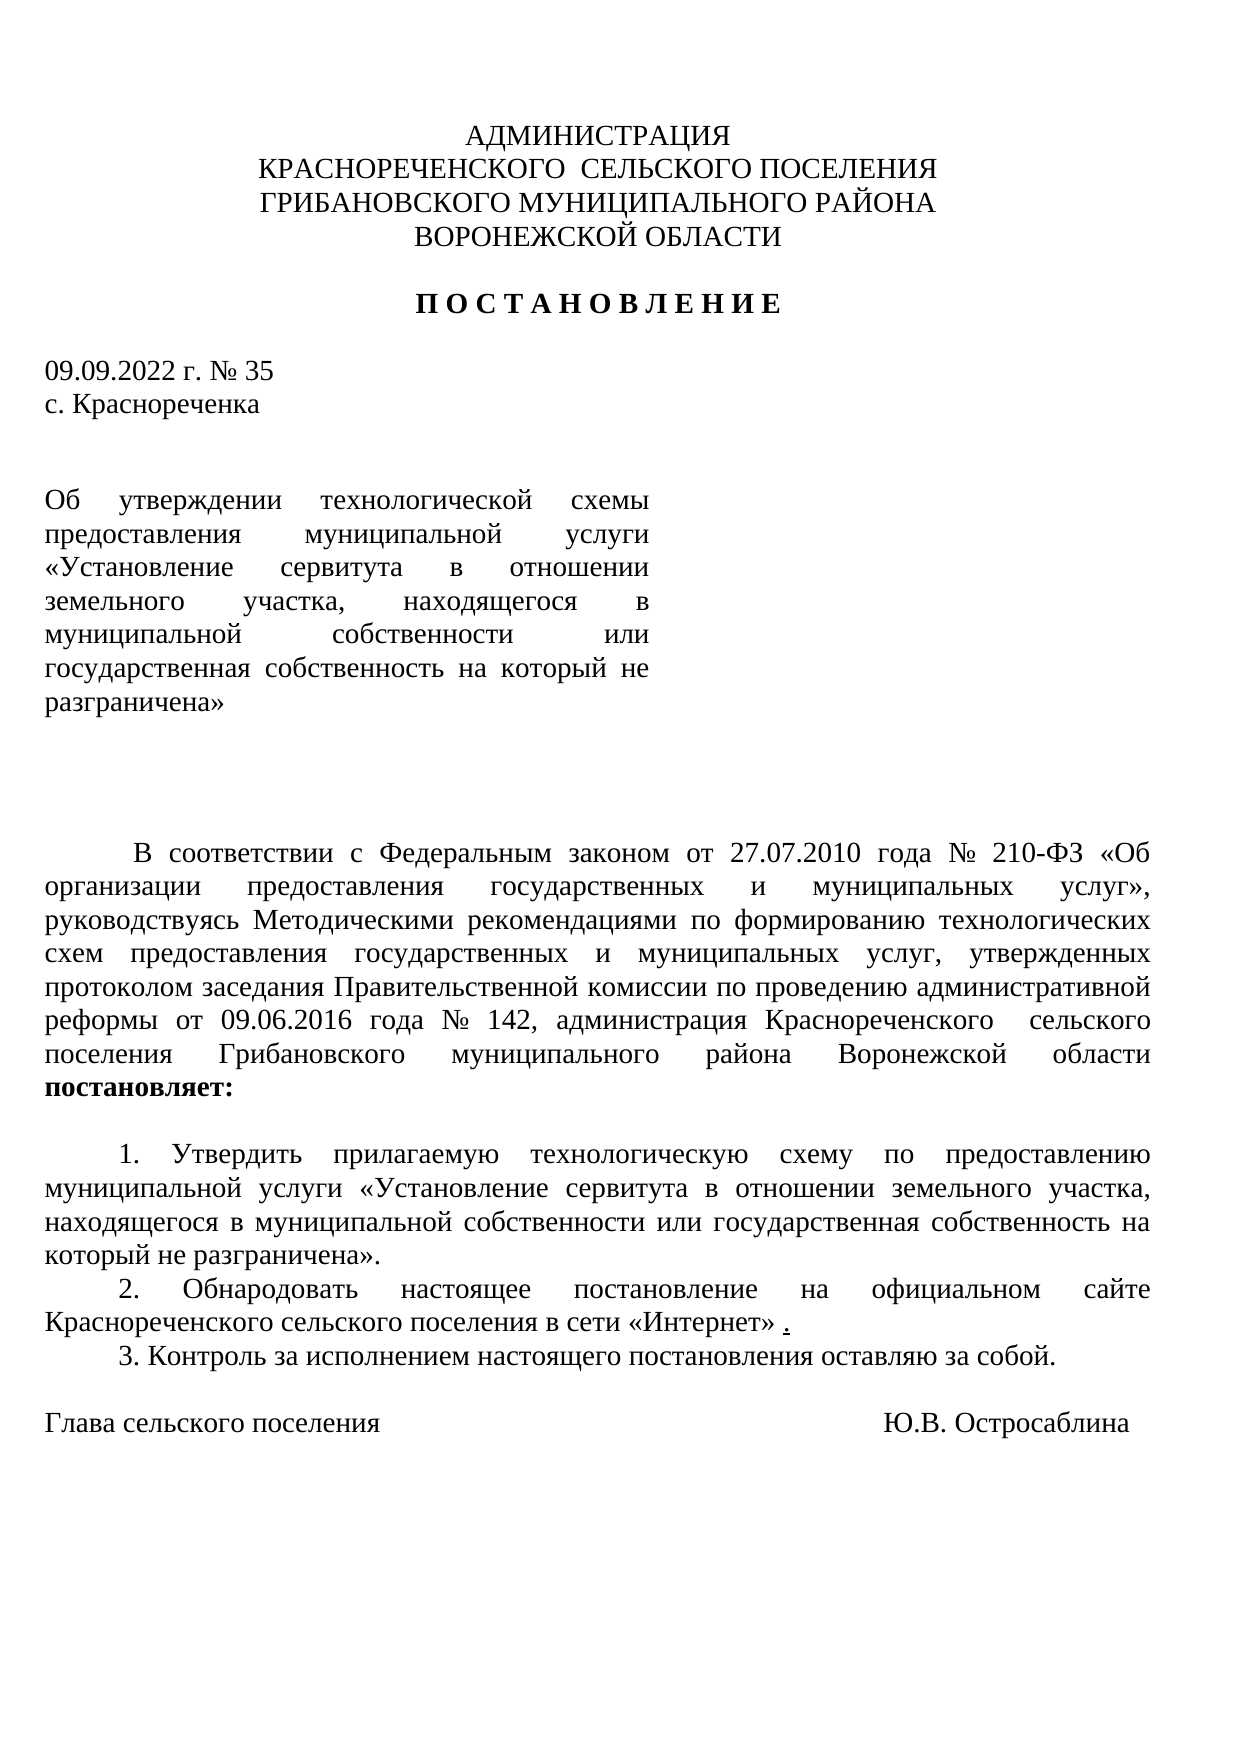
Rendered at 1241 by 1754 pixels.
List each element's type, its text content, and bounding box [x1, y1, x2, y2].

text АДМИНИСТРАЦИЯ [44, 118, 1152, 152]
text Об утверждении технологической схемы предоставления муниципальной услуги «Установление сервитута в отношении земельного участка, находящегося в муниципальной собственности или государственная собственность на который не разграничена» [44, 482, 650, 717]
text П О С Т А Н О В Л Е Н И Е [44, 286, 1152, 319]
text КРАСНОРЕЧЕНСКОГО СЕЛЬСКОГО ПОСЕЛЕНИЯ [44, 152, 1152, 185]
text Глава сельского поселения Ю.В. Остросаблина [44, 1405, 1152, 1438]
text ГРИБАНОВСКОГО МУНИЦИПАЛЬНОГО РАЙОНА [44, 185, 1152, 219]
text 2. Обнародовать настоящее постановление на официальном сайте Краснореченского сельского поселения в сети «Интернет» . [44, 1271, 1152, 1338]
text ВОРОНЕЖСКОЙ ОБЛАСТИ [44, 219, 1152, 252]
text 09.09.2022 г. № 35 [44, 353, 709, 386]
text 3. Контроль за исполнением настоящего постановления оставляю за собой. [44, 1338, 1152, 1371]
text В соответствии с Федеральным законом от 27.07.2010 года № 210-ФЗ «Об организации предоставления государственных и муниципальных услуг», руководствуясь Методическими рекомендациями по формированию технологических схем предоставления государственных и муниципальных услуг, утвержденных протоколом заседания Правительственной комиссии по проведению административной реформы от 09.06.2016 года № 142, администрация Краснореченского сельского поселения Грибановского муниципального района Воронежской области постановляет: [44, 835, 1152, 1103]
text с. Краснореченка [44, 386, 1152, 420]
text 1. Утвердить прилагаемую технологическую схему по предоставлению муниципальной услуги «Установление сервитута в отношении земельного участка, находящегося в муниципальной собственности или государственная собственность на который не разграничена». [44, 1137, 1152, 1271]
